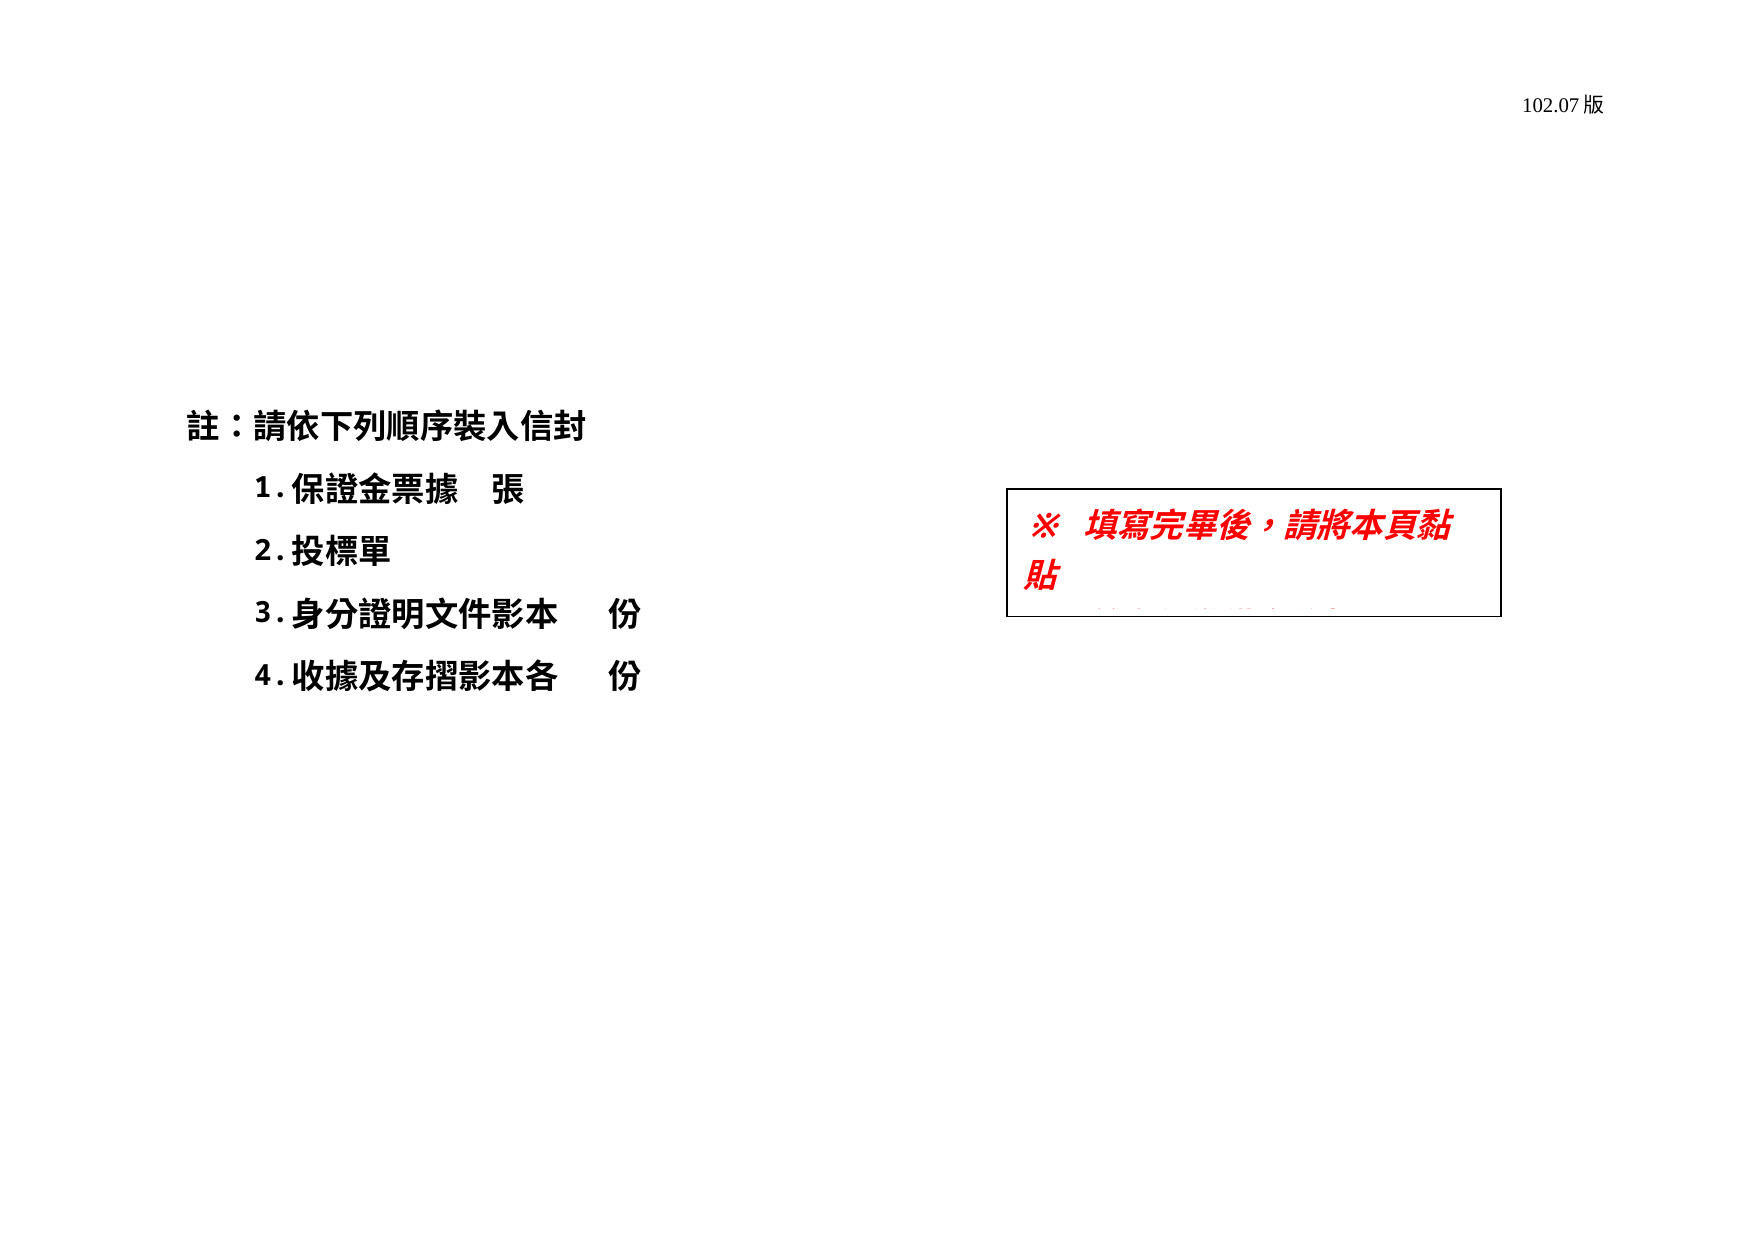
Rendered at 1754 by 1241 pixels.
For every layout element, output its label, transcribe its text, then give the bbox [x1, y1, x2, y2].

list ※ 填寫完畢後，請將本頁黏貼 [1023, 497, 1486, 597]
list [1008, 490, 1500, 616]
list 保證金票據 張 [254, 445, 1604, 507]
list [1502, 507, 1604, 570]
list 於自行準備之信封上 [1023, 597, 1486, 608]
list 投標單 [254, 507, 1006, 570]
list 身分證明文件影本 份 [254, 570, 1604, 632]
text 註：請依下列順序裝入信封 [153, 382, 1604, 445]
list 收據及存摺影本各 份 [254, 632, 1604, 695]
